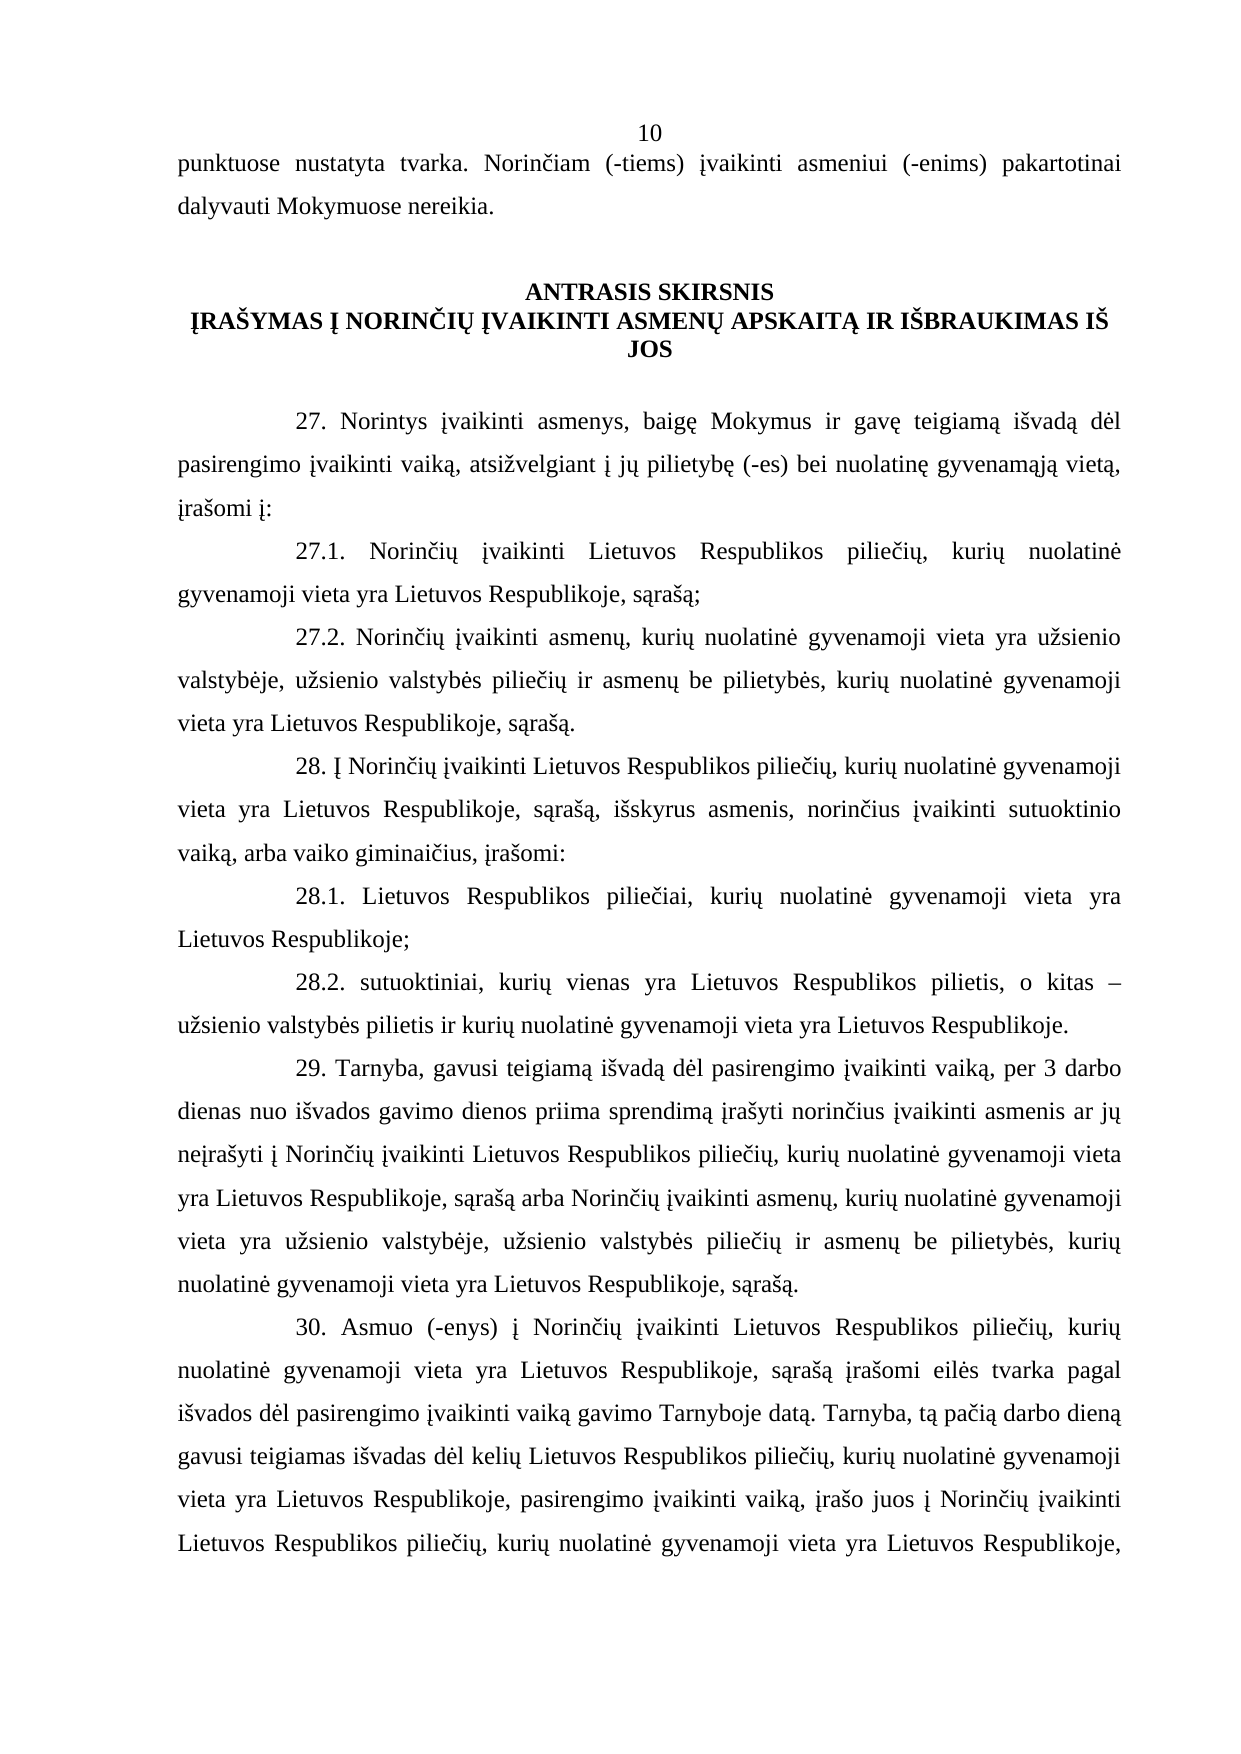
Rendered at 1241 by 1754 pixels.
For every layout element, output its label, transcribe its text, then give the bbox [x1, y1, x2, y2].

text 27. Norintys įvaikinti asmenys, baigę Mokymus ir gavę teigiamą išvadą dėl pasirengimo įvaikinti vaiką, atsižvelgiant į jų pilietybę (-es) bei nuolatinę gyvenamąją vietą, įrašomi į: [177, 406, 1122, 521]
text 29. Tarnyba, gavusi teigiamą išvadą dėl pasirengimo įvaikinti vaiką, per 3 darbo dienas nuo išvados gavimo dienos priima sprendimą įrašyti norinčius įvaikinti asmenis ar jų neįrašyti į Norinčių įvaikinti Lietuvos Respublikos piliečių, kurių nuolatinė gyvenamoji vieta yra Lietuvos Respublikoje, sąrašą arba Norinčių įvaikinti asmenų, kurių nuolatinė gyvenamoji vieta yra užsienio valstybėje, užsienio valstybės piliečių ir asmenų be pilietybės, kurių nuolatinė gyvenamoji vieta yra Lietuvos Respublikoje, sąrašą. [177, 1053, 1122, 1298]
text 27.1. Norinčių įvaikinti Lietuvos Respublikos piliečių, kurių nuolatinė gyvenamoji vieta yra Lietuvos Respublikoje, sąrašą; [177, 536, 1122, 608]
text punktuose nustatyta tvarka. Norinčiam (-tiems) įvaikinti asmeniui (-enims) pakartotinai dalyvauti Mokymuose nereikia. [177, 148, 1122, 219]
text ĮRAŠYMAS Į NORINČIŲ ĮVAIKINTI ASMENŲ APSKAITĄ IR IŠBRAUKIMAS IŠ JOS [177, 306, 1122, 363]
text ANTRASIS SKIRSNIS [177, 277, 1122, 306]
text 28. Į Norinčių įvaikinti Lietuvos Respublikos piliečių, kurių nuolatinė gyvenamoji vieta yra Lietuvos Respublikoje, sąrašą, išskyrus asmenis, norinčius įvaikinti sutuoktinio vaiką, arba vaiko giminaičius, įrašomi: [177, 751, 1122, 866]
text 27.2. Norinčių įvaikinti asmenų, kurių nuolatinė gyvenamoji vieta yra užsienio valstybėje, užsienio valstybės piliečių ir asmenų be pilietybės, kurių nuolatinė gyvenamoji vieta yra Lietuvos Respublikoje, sąrašą. [177, 622, 1122, 737]
text 28.2. sutuoktiniai, kurių vienas yra Lietuvos Respublikos pilietis, o kitas – užsienio valstybės pilietis ir kurių nuolatinė gyvenamoji vieta yra Lietuvos Respublikoje. [177, 967, 1122, 1039]
text 30. Asmuo (-enys) į Norinčių įvaikinti Lietuvos Respublikos piliečių, kurių nuolatinė gyvenamoji vieta yra Lietuvos Respublikoje, sąrašą įrašomi eilės tvarka pagal išvados dėl pasirengimo įvaikinti vaiką gavimo Tarnyboje datą. Tarnyba, tą pačią darbo dieną gavusi teigiamas išvadas dėl kelių Lietuvos Respublikos piliečių, kurių nuolatinė gyvenamoji vieta yra Lietuvos Respublikoje, pasirengimo įvaikinti vaiką, įrašo juos į Norinčių įvaikinti Lietuvos Respublikos piliečių, kurių nuolatinė gyvenamoji vieta yra Lietuvos Respublikoje, [177, 1312, 1122, 1556]
text 28.1. Lietuvos Respublikos piliečiai, kurių nuolatinė gyvenamoji vieta yra Lietuvos Respublikoje; [177, 881, 1122, 953]
